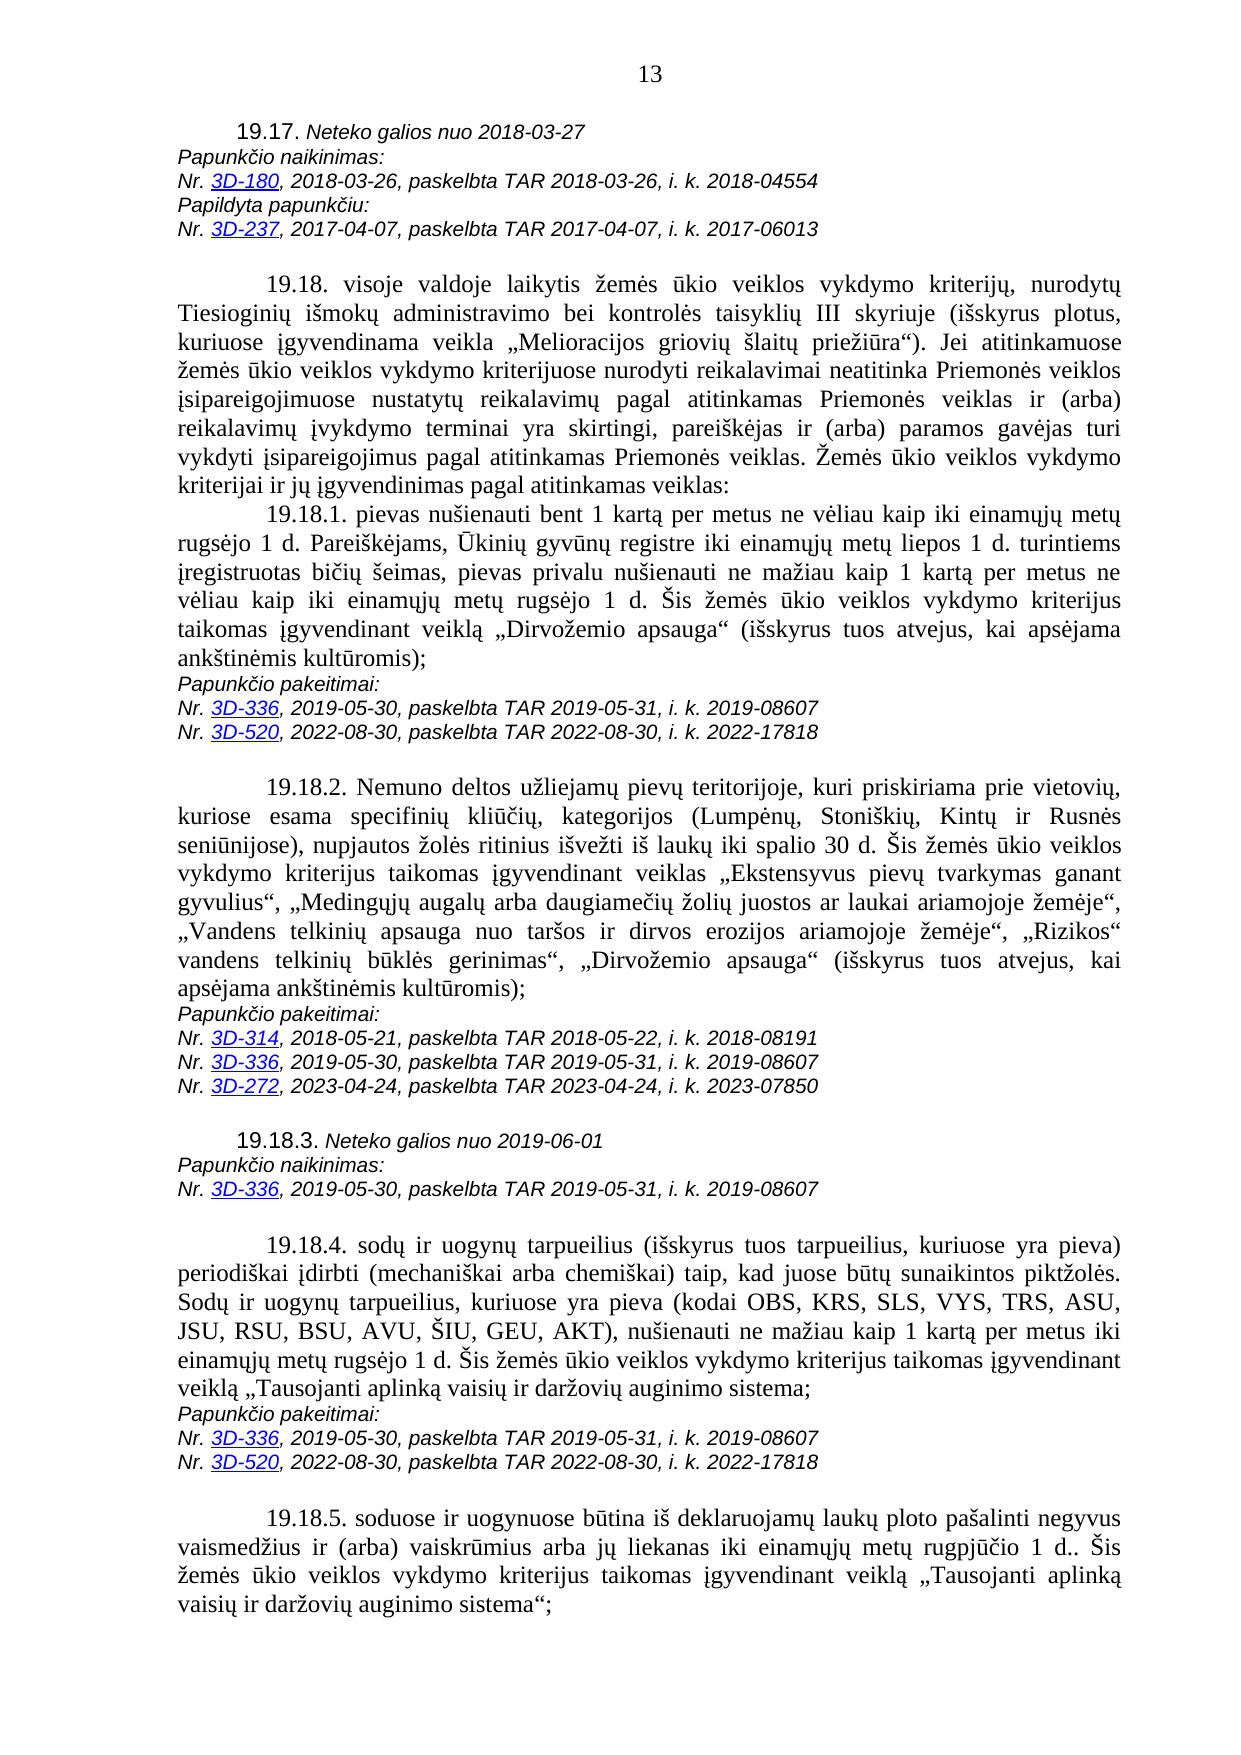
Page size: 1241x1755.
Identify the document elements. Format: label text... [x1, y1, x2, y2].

text Papunkčio naikinimas: [177, 144, 1122, 168]
text Nr. 3D-336, 2019-05-30, paskelbta TAR 2019-05-31, i. k. 2019-08607 [177, 1050, 1122, 1074]
text Nr. 3D-314, 2018-05-21, paskelbta TAR 2018-05-22, i. k. 2018-08191 [177, 1026, 1122, 1050]
text Papunkčio naikinimas: [177, 1153, 1122, 1177]
text 19.17. Neteko galios nuo 2018-03-27 [177, 118, 1122, 144]
text 19.18.1. pievas nušienauti bent 1 kartą per metus ne vėliau kaip iki einamųjų metų rugsėjo 1 d. Pareiškėjams, Ūkinių gyvūnų registre iki einamųjų metų liepos 1 d. turintiems įregistruotas bičių šeimas, pievas privalu nušienauti ne mažiau kaip 1 kartą per metus ne vėliau kaip iki einamųjų metų rugsėjo 1 d. Šis žemės ūkio veiklos vykdymo kriterijus taikomas įgyvendinant veiklą „Dirvožemio apsauga“ (išskyrus tuos atvejus, kai apsėjama ankštinėmis kultūromis); [177, 499, 1122, 672]
text Papunkčio pakeitimai: [177, 672, 1122, 696]
text Papunkčio pakeitimai: [177, 1402, 1122, 1426]
text Nr. 3D-520, 2022-08-30, paskelbta TAR 2022-08-30, i. k. 2022-17818 [177, 1450, 1122, 1474]
text 19.18. visoje valdoje laikytis žemės ūkio veiklos vykdymo kriterijų, nurodytų Tiesioginių išmokų administravimo bei kontrolės taisyklių III skyriuje (išskyrus plotus, kuriuose įgyvendinama veikla „Melioracijos griovių šlaitų priežiūra“). Jei atitinkamuose žemės ūkio veiklos vykdymo kriterijuose nurodyti reikalavimai neatitinka Priemonės veiklos įsipareigojimuose nustatytų reikalavimų pagal atitinkamas Priemonės veiklas ir (arba) reikalavimų įvykdymo terminai yra skirtingi, pareiškėjas ir (arba) paramos gavėjas turi vykdyti įsipareigojimus pagal atitinkamas Priemonės veiklas. Žemės ūkio veiklos vykdymo kriterijai ir jų įgyvendinimas pagal atitinkamas veiklas: [177, 269, 1122, 499]
text Nr. 3D-237, 2017-04-07, paskelbta TAR 2017-04-07, i. k. 2017-06013 [177, 216, 1122, 240]
text Nr. 3D-520, 2022-08-30, paskelbta TAR 2022-08-30, i. k. 2022-17818 [177, 719, 1122, 743]
text Nr. 3D-272, 2023-04-24, paskelbta TAR 2023-04-24, i. k. 2023-07850 [177, 1074, 1122, 1098]
text Papildyta papunkčiu: [177, 192, 1122, 216]
text Nr. 3D-336, 2019-05-30, paskelbta TAR 2019-05-31, i. k. 2019-08607 [177, 1426, 1122, 1450]
text Nr. 3D-180, 2018-03-26, paskelbta TAR 2018-03-26, i. k. 2018-04554 [177, 168, 1122, 192]
text Nr. 3D-336, 2019-05-30, paskelbta TAR 2019-05-31, i. k. 2019-08607 [177, 1177, 1122, 1201]
text Papunkčio pakeitimai: [177, 1002, 1122, 1026]
text 19.18.2. Nemuno deltos užliejamų pievų teritorijoje, kuri priskiriama prie vietovių, kuriose esama specifinių kliūčių, kategorijos (Lumpėnų, Stoniškių, Kintų ir Rusnės seniūnijose), nupjautos žolės ritinius išvežti iš laukų iki spalio 30 d. Šis žemės ūkio veiklos vykdymo kriterijus taikomas įgyvendinant veiklas „Ekstensyvus pievų tvarkymas ganant gyvulius“, „Medingųjų augalų arba daugiamečių žolių juostos ar laukai ariamojoje žemėje“, „Vandens telkinių apsauga nuo taršos ir dirvos erozijos ariamojoje žemėje“, „Rizikos“ vandens telkinių būklės gerinimas“, „Dirvožemio apsauga“ (išskyrus tuos atvejus, kai apsėjama ankštinėmis kultūromis); [177, 772, 1122, 1002]
text 19.18.3. Neteko galios nuo 2019-06-01 [177, 1127, 1122, 1153]
text 19.18.5. soduose ir uogynuose būtina iš deklaruojamų laukų ploto pašalinti negyvus vaismedžius ir (arba) vaiskrūmius arba jų liekanas iki einamųjų metų rugpjūčio 1 d.. Šis žemės ūkio veiklos vykdymo kriterijus taikomas įgyvendinant veiklą „Tausojanti aplinką vaisių ir daržovių auginimo sistema“; [177, 1503, 1122, 1618]
text Nr. 3D-336, 2019-05-30, paskelbta TAR 2019-05-31, i. k. 2019-08607 [177, 696, 1122, 719]
text 19.18.4. sodų ir uogynų tarpueilius (išskyrus tuos tarpueilius, kuriuose yra pieva) periodiškai įdirbti (mechaniškai arba chemiškai) taip, kad juose būtų sunaikintos piktžolės. Sodų ir uogynų tarpueilius, kuriuose yra pieva (kodai OBS, KRS, SLS, VYS, TRS, ASU, JSU, RSU, BSU, AVU, ŠIU, GEU, AKT), nušienauti ne mažiau kaip 1 kartą per metus iki einamųjų metų rugsėjo 1 d. Šis žemės ūkio veiklos vykdymo kriterijus taikomas įgyvendinant veiklą „Tausojanti aplinką vaisių ir daržovių auginimo sistema; [177, 1230, 1122, 1402]
